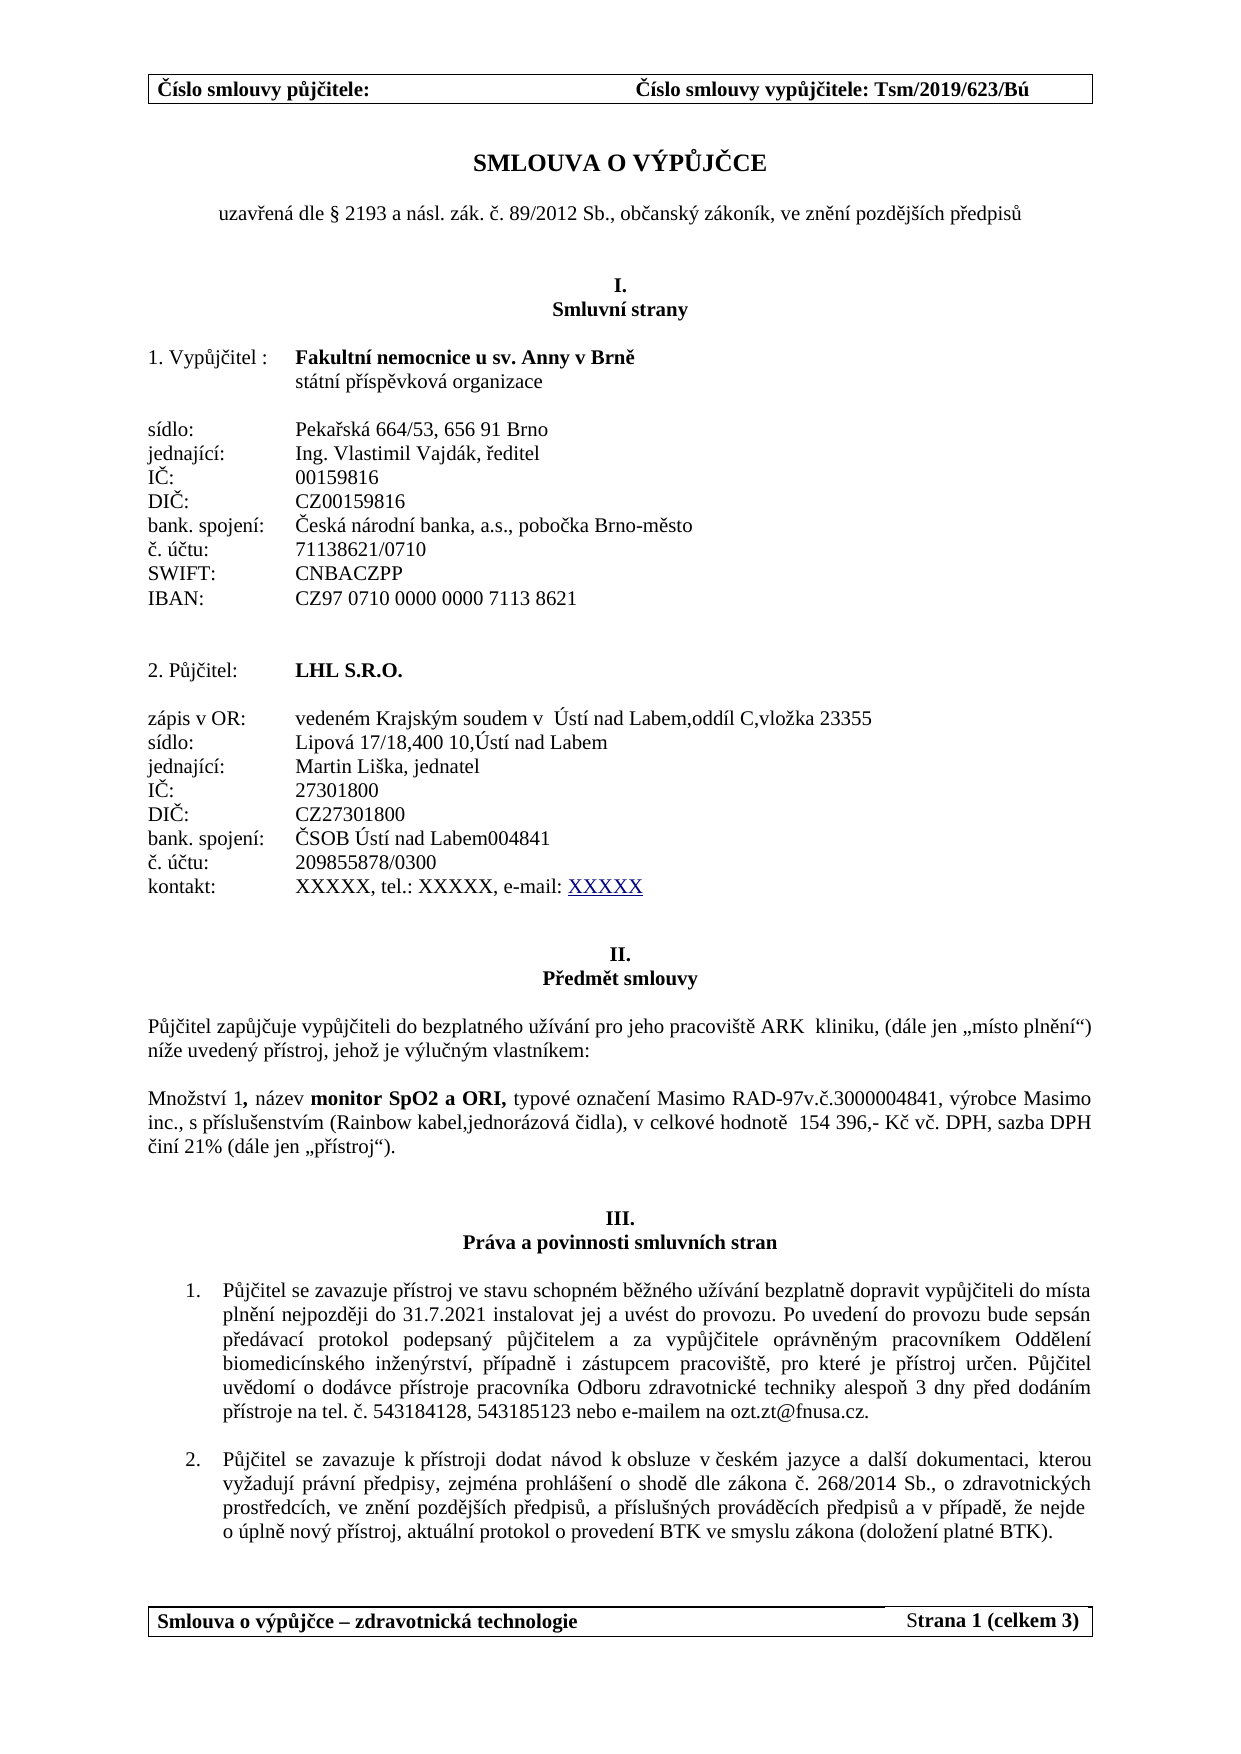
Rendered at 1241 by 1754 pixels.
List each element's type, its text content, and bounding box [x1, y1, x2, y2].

text Předmět smlouvy [148, 966, 1093, 989]
text Práva a povinnosti smluvních stran [148, 1230, 1093, 1254]
text DIČ: CZ27301800 [148, 802, 1093, 826]
text Půjčitel zapůjčuje vypůjčiteli do bezplatného užívání pro jeho pracoviště ARK kliniku, (dále jen „místo plnění“) níže uvedený přístroj, jehož je výlučným vlastníkem: [148, 1014, 1093, 1062]
text bank. spojení: Česká národní banka, a.s., pobočka Brno-město [148, 513, 1093, 537]
text SMLOUVA O VÝPŮJČCE [148, 148, 1093, 176]
text IBAN: CZ97 0710 0000 0000 7113 8621 [148, 585, 1093, 609]
text DIČ: CZ00159816 [148, 489, 1093, 513]
text jednající: Martin Liška, jednatel [148, 754, 1093, 778]
text II. [148, 941, 1093, 966]
text sídlo: Pekařská 664/53, 656 91 Brno [148, 417, 1093, 441]
text SWIFT: CNBACZPP [148, 561, 1093, 585]
text IČ: 27301800 [148, 778, 1093, 802]
text kontakt: XXXXX, tel.: XXXXX, e-mail: XXXXX [148, 874, 1093, 898]
text Množství 1, název monitor SpO2 a ORI, typové označení Masimo RAD-97v.č.3000004841, výrobce Masimo inc., s příslušenstvím (Rainbow kabel,jednorázová čidla), v celkové hodnotě 154 396,- Kč vč. DPH, sazba DPH činí 21% (dále jen „přístroj“). [148, 1086, 1093, 1158]
text jednající: Ing. Vlastimil Vajdák, ředitel [148, 441, 1093, 465]
text uzavřená dle § 2193 a násl. zák. č. 89/2012 Sb., občanský zákoník, ve znění pozdějších předpisů [148, 200, 1093, 224]
text III. [148, 1206, 1093, 1230]
text státní příspěvková organizace [221, 369, 1093, 393]
text bank. spojení: ČSOB Ústí nad Labem004841 [148, 826, 1093, 850]
text I. [148, 273, 1093, 297]
text 2. Půjčitel: LHL S.R.O. [148, 658, 1093, 682]
text č. účtu: 71138621/0710 [148, 537, 1093, 561]
text IČ: 00159816 [148, 465, 1093, 489]
text Smluvní strany [148, 297, 1093, 321]
text 1. Vypůjčitel : Fakultní nemocnice u sv. Anny v Brně [148, 345, 1093, 369]
text zápis v OR: vedeném Krajským soudem v Ústí nad Labem,oddíl C,vložka 23355 [148, 706, 1093, 730]
text sídlo: Lipová 17/18,400 10,Ústí nad Labem [148, 730, 1093, 754]
text č. účtu: 209855878/0300 [148, 850, 1093, 874]
list Půjčitel se zavazuje přístroj ve stavu schopném běžného užívání bezplatně dopravit vypůjčiteli do místa plnění nejpozději do 31.7.2021 instalovat jej a uvést do provozu. Po uvedení do provozu bude sepsán předávací protokol podepsaný půjčitelem a za vypůjčitele oprávněným pracovníkem Oddělení biomedicínského inženýrství, případně i zástupcem pracoviště, pro které je přístroj určen. Půjčitel uvědomí o dodávce přístroje pracovníka Odboru zdravotnické techniky alespoň 3 dny před dodáním přístroje na tel. č. 543184128, 543185123 nebo e-mailem na ozt.zt@fnusa.cz. [185, 1278, 1093, 1423]
list Půjčitel se zavazuje k přístroji dodat návod k obsluze v českém jazyce a další dokumentaci, kterou vyžadují právní předpisy, zejména prohlášení o shodě dle zákona č. 268/2014 Sb., o zdravotnických prostředcích, ve znění pozdějších předpisů, a příslušných prováděcích předpisů a v případě, že nejde o úplně nový přístroj, aktuální protokol o provedení BTK ve smyslu zákona (doložení platné BTK). [185, 1447, 1093, 1543]
